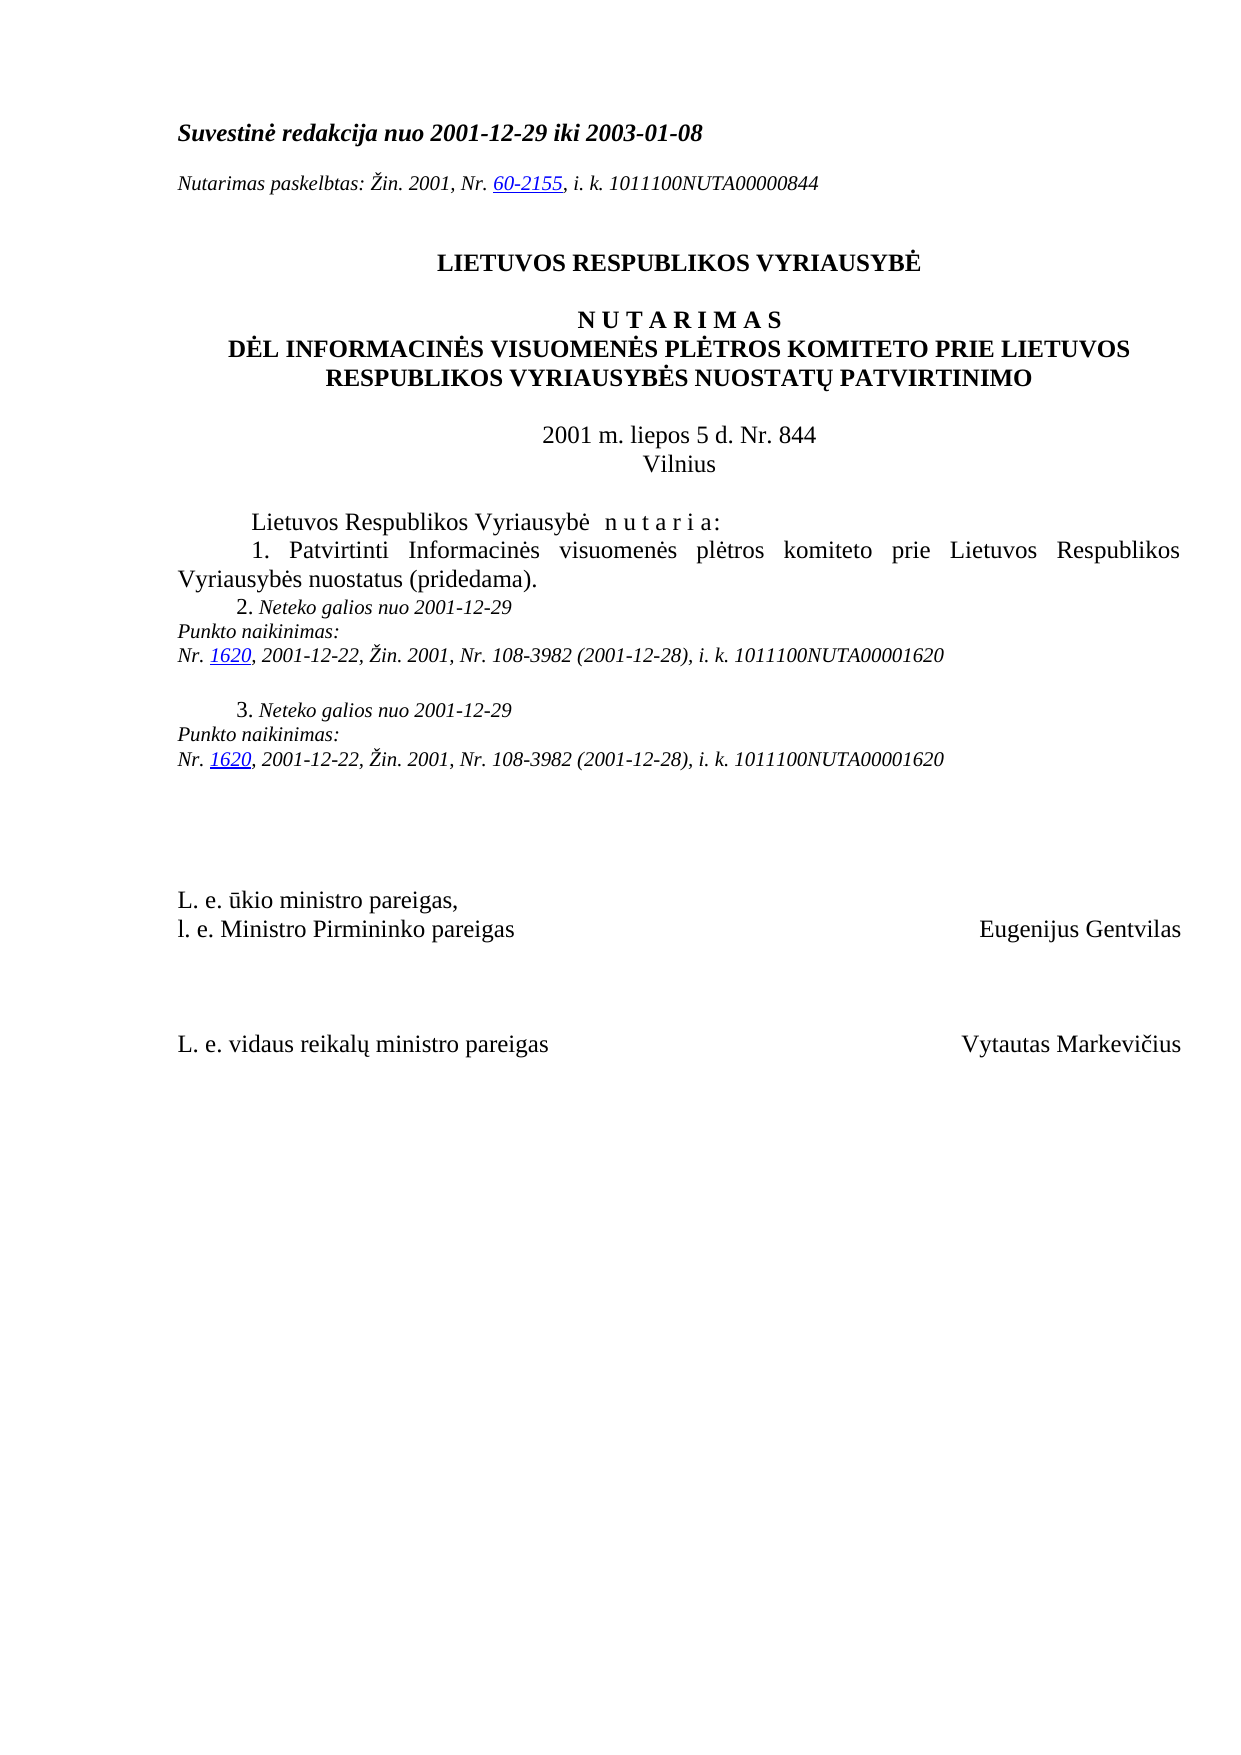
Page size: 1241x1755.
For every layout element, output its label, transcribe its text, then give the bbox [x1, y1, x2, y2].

text Nr. 1620, 2001-12-22, Žin. 2001, Nr. 108-3982 (2001-12-28), i. k. 1011100NUTA00001620 [177, 643, 1181, 667]
text N U T A R I M A S [177, 305, 1181, 334]
text 1. Patvirtinti Informacinės visuomenės plėtros komiteto prie Lietuvos Respublikos Vyriausybės nuostatus (pridedama). [177, 535, 1181, 593]
text Vilnius [177, 449, 1181, 478]
text Nutarimas paskelbtas: Žin. 2001, Nr. 60-2155, i. k. 1011100NUTA00000844 [177, 171, 1181, 195]
text DĖL INFORMACINĖS VISUOMENĖS PLĖTROS KOMITETO PRIE LIETUVOS RESPUBLIKOS VYRIAUSYBĖS NUOSTATŲ PATVIRTINIMO [177, 334, 1181, 392]
text 2. Neteko galios nuo 2001-12-29 [177, 593, 1181, 619]
text Punkto naikinimas: [177, 619, 1181, 643]
text Nr. 1620, 2001-12-22, Žin. 2001, Nr. 108-3982 (2001-12-28), i. k. 1011100NUTA00001620 [177, 746, 1181, 771]
text 3. Neteko galios nuo 2001-12-29 [177, 696, 1181, 722]
text L. e. ūkio ministro pareigas, [177, 886, 1181, 914]
text Suvestinė redakcija nuo 2001-12-29 iki 2003-01-08 [177, 118, 1181, 147]
text l. e. Ministro Pirmininko pareigas Eugenijus Gentvilas [177, 914, 1181, 943]
text L. e. vidaus reikalų ministro pareigas Vytautas Markevičius [177, 1029, 1181, 1058]
text LIETUVOS RESPUBLIKOS VYRIAUSYBĖ [177, 248, 1181, 277]
text 2001 m. liepos 5 d. Nr. 844 [177, 420, 1181, 449]
text Punkto naikinimas: [177, 722, 1181, 746]
text Lietuvos Respublikos Vyriausybė nutaria: [177, 507, 1181, 535]
